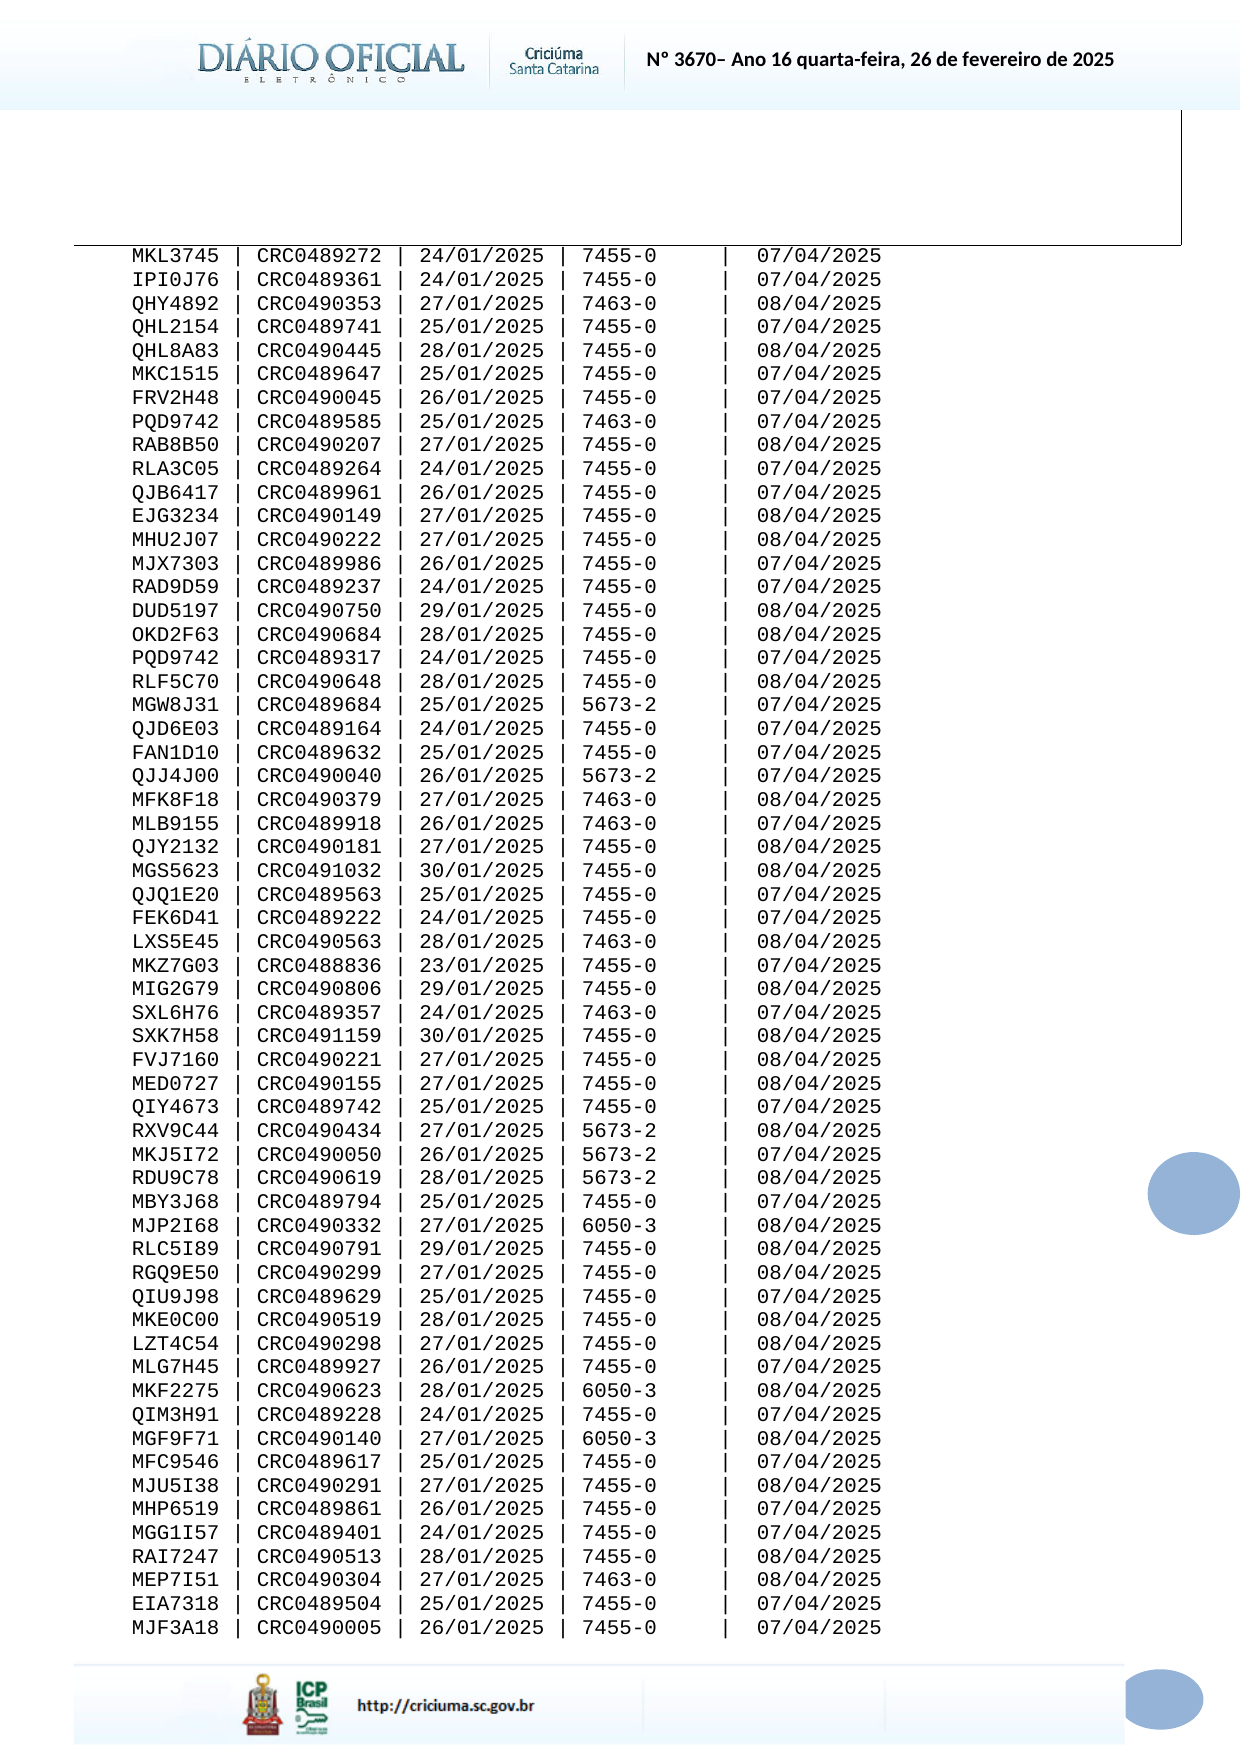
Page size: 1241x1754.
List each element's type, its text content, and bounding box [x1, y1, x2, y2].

text MFK8F18 | CRC0490379 | 27/01/2025 | 7463-0 | 08/04/2025 [44, 789, 1181, 813]
text RDU9C78 | CRC0490619 | 28/01/2025 | 5673-2 | 08/04/2025 [44, 1167, 1157, 1191]
text RXV9C44 | CRC0490434 | 27/01/2025 | 5673-2 | 08/04/2025 [44, 1120, 1181, 1144]
text MJP2I68 | CRC0490332 | 27/01/2025 | 6050-3 | 08/04/2025 [44, 1215, 1181, 1238]
text QJY2132 | CRC0490181 | 27/01/2025 | 7455-0 | 08/04/2025 [44, 836, 1181, 860]
text RAB8B50 | CRC0490207 | 27/01/2025 | 7455-0 | 08/04/2025 [44, 434, 1181, 458]
text RLF5C70 | CRC0490648 | 28/01/2025 | 7455-0 | 08/04/2025 [44, 671, 1181, 694]
text MJU5I38 | CRC0490291 | 27/01/2025 | 7455-0 | 08/04/2025 [44, 1475, 1181, 1498]
text DUD5197 | CRC0490750 | 29/01/2025 | 7455-0 | 08/04/2025 [44, 600, 1181, 623]
text QHL2154 | CRC0489741 | 25/01/2025 | 7455-0 | 07/04/2025 [44, 316, 1181, 340]
text MKF2275 | CRC0490623 | 28/01/2025 | 6050-3 | 08/04/2025 [44, 1380, 1181, 1404]
text MHU2J07 | CRC0490222 | 27/01/2025 | 7455-0 | 08/04/2025 [44, 529, 1181, 553]
text SXK7H58 | CRC0491159 | 30/01/2025 | 7455-0 | 08/04/2025 [44, 1026, 1181, 1049]
text MLB9155 | CRC0489918 | 26/01/2025 | 7463-0 | 07/04/2025 [44, 813, 1181, 836]
text PQD9742 | CRC0489585 | 25/01/2025 | 7463-0 | 07/04/2025 [44, 411, 1181, 434]
text MIG2G79 | CRC0490806 | 29/01/2025 | 7455-0 | 08/04/2025 [44, 978, 1181, 1002]
text EJG3234 | CRC0490149 | 27/01/2025 | 7455-0 | 08/04/2025 [44, 505, 1181, 529]
text FVJ7160 | CRC0490221 | 27/01/2025 | 7455-0 | 08/04/2025 [44, 1049, 1181, 1073]
text RAI7247 | CRC0490513 | 28/01/2025 | 7455-0 | 08/04/2025 [44, 1546, 1181, 1569]
text QJD6E03 | CRC0489164 | 24/01/2025 | 7455-0 | 07/04/2025 [44, 718, 1181, 742]
text MGF9F71 | CRC0490140 | 27/01/2025 | 6050-3 | 08/04/2025 [44, 1427, 1181, 1451]
text MED0727 | CRC0490155 | 27/01/2025 | 7455-0 | 08/04/2025 [44, 1073, 1181, 1096]
text RAD9D59 | CRC0489237 | 24/01/2025 | 7455-0 | 07/04/2025 [44, 576, 1181, 600]
text MBY3J68 | CRC0489794 | 25/01/2025 | 7455-0 | 07/04/2025 [44, 1191, 1153, 1215]
text QIM3H91 | CRC0489228 | 24/01/2025 | 7455-0 | 07/04/2025 [44, 1404, 1181, 1427]
text RGQ9E50 | CRC0490299 | 27/01/2025 | 7455-0 | 08/04/2025 [44, 1262, 1181, 1286]
text LXS5E45 | CRC0490563 | 28/01/2025 | 7463-0 | 08/04/2025 [44, 931, 1181, 954]
text MFC9546 | CRC0489617 | 25/01/2025 | 7455-0 | 07/04/2025 [44, 1451, 1181, 1475]
text QHL8A83 | CRC0490445 | 28/01/2025 | 7455-0 | 08/04/2025 [44, 340, 1181, 363]
text QJJ4J00 | CRC0490040 | 26/01/2025 | 5673-2 | 07/04/2025 [44, 765, 1181, 789]
text RLA3C05 | CRC0489264 | 24/01/2025 | 7455-0 | 07/04/2025 [44, 458, 1181, 482]
text FRV2H48 | CRC0490045 | 26/01/2025 | 7455-0 | 07/04/2025 [44, 387, 1181, 411]
text MHP6519 | CRC0489861 | 26/01/2025 | 7455-0 | 07/04/2025 [44, 1498, 1181, 1522]
text MKJ5I72 | CRC0490050 | 26/01/2025 | 5673-2 | 07/04/2025 [44, 1144, 1181, 1167]
text MEP7I51 | CRC0490304 | 27/01/2025 | 7463-0 | 08/04/2025 [44, 1569, 1181, 1593]
text RLC5I89 | CRC0490791 | 29/01/2025 | 7455-0 | 08/04/2025 [44, 1238, 1181, 1262]
text QJB6417 | CRC0489961 | 26/01/2025 | 7455-0 | 07/04/2025 [44, 482, 1181, 505]
text QIY4673 | CRC0489742 | 25/01/2025 | 7455-0 | 07/04/2025 [44, 1096, 1181, 1120]
text MJF3A18 | CRC0490005 | 26/01/2025 | 7455-0 | 07/04/2025 [44, 1617, 1181, 1640]
text MKZ7G03 | CRC0488836 | 23/01/2025 | 7455-0 | 07/04/2025 [44, 954, 1181, 978]
text SXL6H76 | CRC0489357 | 24/01/2025 | 7463-0 | 07/04/2025 [44, 1002, 1181, 1026]
text PQD9742 | CRC0489317 | 24/01/2025 | 7455-0 | 07/04/2025 [44, 647, 1181, 671]
text QIU9J98 | CRC0489629 | 25/01/2025 | 7455-0 | 07/04/2025 [44, 1286, 1181, 1309]
text QHY4892 | CRC0490353 | 27/01/2025 | 7463-0 | 08/04/2025 [44, 292, 1181, 316]
text MJX7303 | CRC0489986 | 26/01/2025 | 7455-0 | 07/04/2025 [44, 553, 1181, 576]
text LZT4C54 | CRC0490298 | 27/01/2025 | 7455-0 | 08/04/2025 [44, 1333, 1181, 1357]
text MGW8J31 | CRC0489684 | 25/01/2025 | 5673-2 | 07/04/2025 [44, 694, 1181, 718]
text MKL3745 | CRC0489272 | 24/01/2025 | 7455-0 | 07/04/2025 [44, 245, 1181, 269]
text MGG1I57 | CRC0489401 | 24/01/2025 | 7455-0 | 07/04/2025 [44, 1522, 1181, 1546]
text FEK6D41 | CRC0489222 | 24/01/2025 | 7455-0 | 07/04/2025 [44, 907, 1181, 931]
text MKE0C00 | CRC0490519 | 28/01/2025 | 7455-0 | 08/04/2025 [44, 1309, 1181, 1333]
text MGS5623 | CRC0491032 | 30/01/2025 | 7455-0 | 08/04/2025 [44, 860, 1181, 884]
text QJQ1E20 | CRC0489563 | 25/01/2025 | 7455-0 | 07/04/2025 [44, 884, 1181, 907]
text FAN1D10 | CRC0489632 | 25/01/2025 | 7455-0 | 07/04/2025 [44, 742, 1181, 765]
text MKC1515 | CRC0489647 | 25/01/2025 | 7455-0 | 07/04/2025 [44, 363, 1181, 387]
text IPI0J76 | CRC0489361 | 24/01/2025 | 7455-0 | 07/04/2025 [44, 269, 1181, 292]
text OKD2F63 | CRC0490684 | 28/01/2025 | 7455-0 | 08/04/2025 [44, 623, 1181, 647]
text EIA7318 | CRC0489504 | 25/01/2025 | 7455-0 | 07/04/2025 [44, 1593, 1181, 1617]
text MLG7H45 | CRC0489927 | 26/01/2025 | 7455-0 | 07/04/2025 [44, 1357, 1181, 1380]
